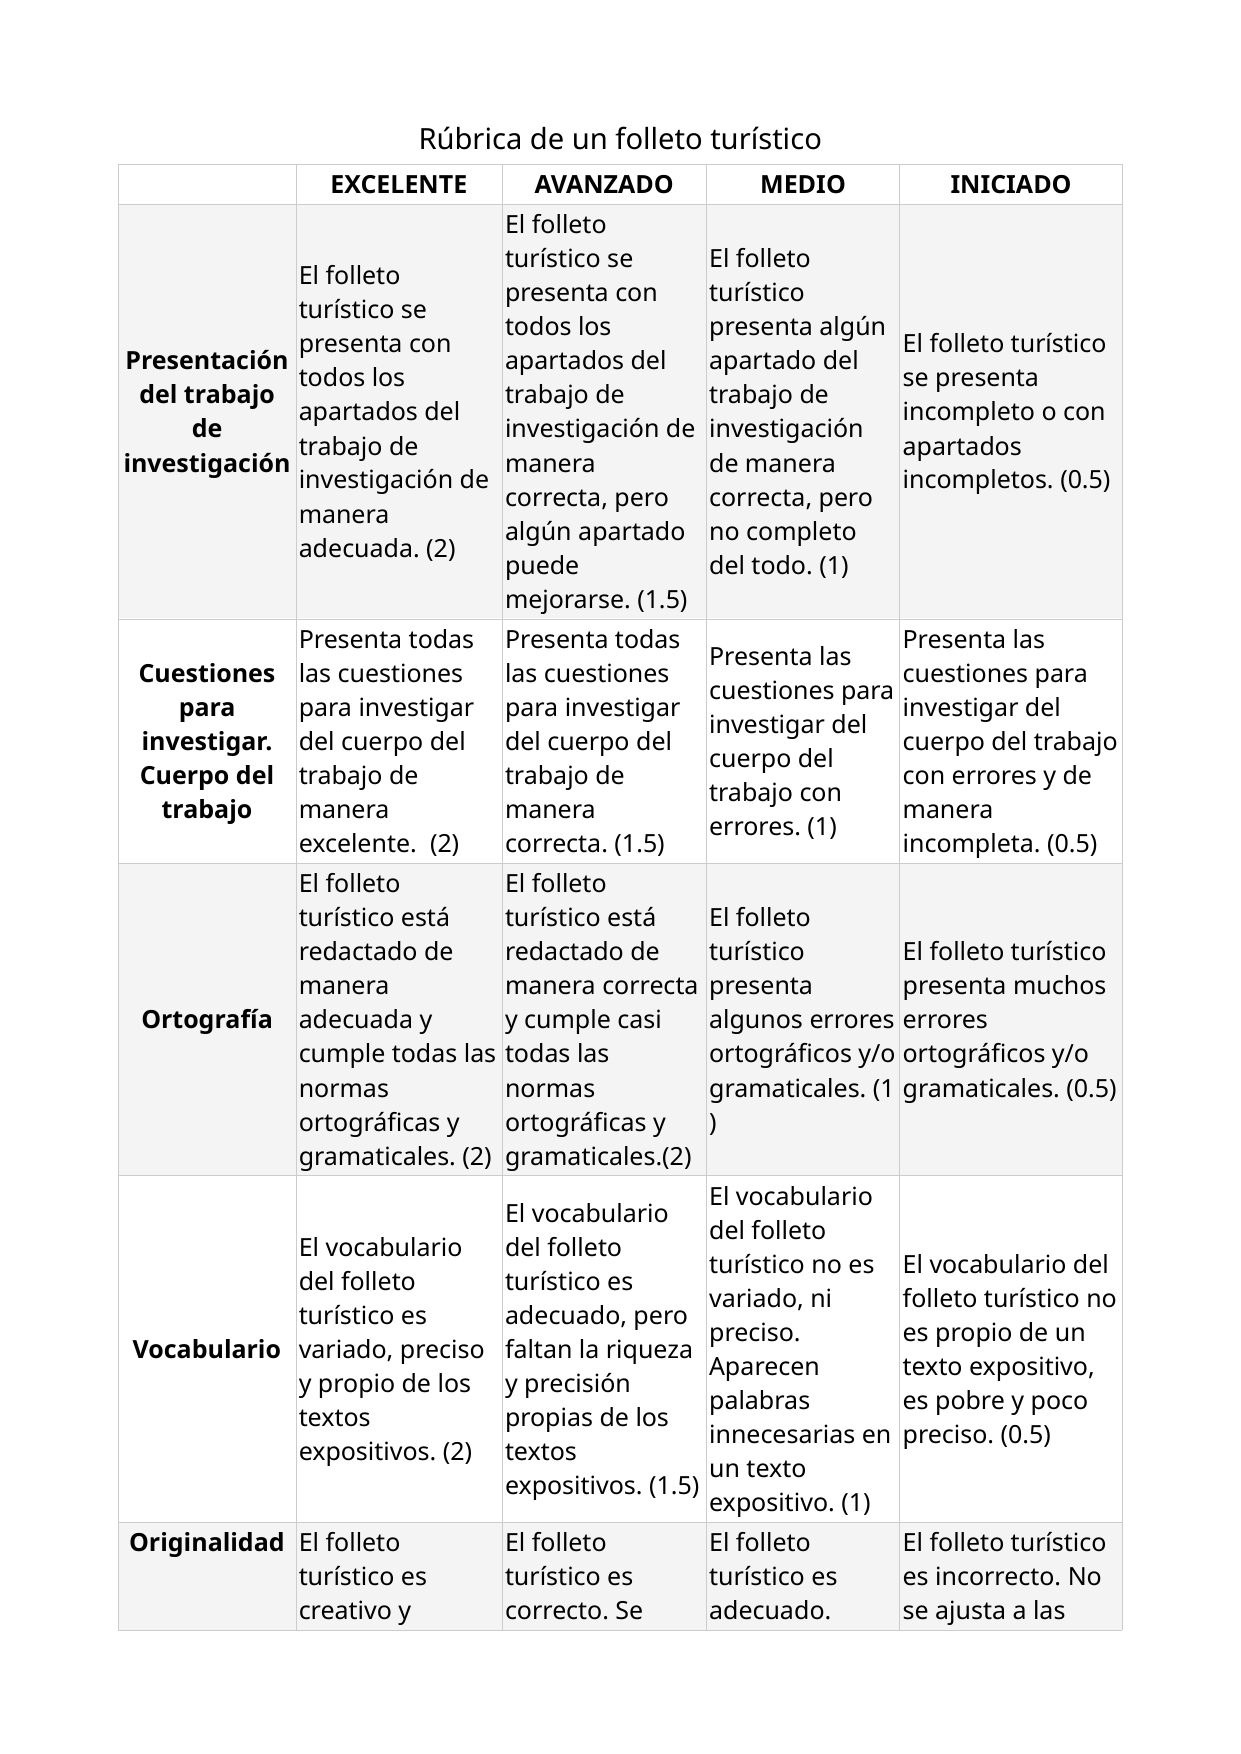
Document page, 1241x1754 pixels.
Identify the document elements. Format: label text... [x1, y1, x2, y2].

table_cell Vocabulario [119, 1176, 296, 1522]
table_cell Presenta las cuestiones para investigar del cuerpo del trabajo con errores y de manera incompleta. (0.5) [900, 620, 1122, 863]
table_cell Presenta las cuestiones para investigar del cuerpo del trabajo con errores. (1) [707, 620, 899, 863]
table_cell Cuestiones para investigar. Cuerpo del trabajo [119, 620, 296, 863]
table_cell El folleto turístico está redactado de manera correcta y cumple casi todas las normas ortográficas y gramaticales.(2) [503, 864, 706, 1175]
table_cell El folleto turístico es incorrecto. No se ajusta a las [900, 1523, 1122, 1630]
table_cell El folleto turístico presenta muchos errores ortográficos y/o gramaticales. (0.5) [900, 864, 1122, 1175]
table_cell Originalidad [119, 1523, 296, 1630]
table_cell El folleto turístico se presenta con todos los apartados del trabajo de investigación de manera correcta, pero algún apartado puede mejorarse. (1.5) [503, 205, 706, 618]
table_cell El vocabulario del folleto turístico es adecuado, pero faltan la riqueza y precisión propias de los textos expositivos. (1.5) [503, 1176, 706, 1522]
table_cell El folleto turístico se presenta con todos los apartados del trabajo de investigación de manera adecuada. (2) [297, 205, 502, 618]
table_cell Presenta todas las cuestiones para investigar del cuerpo del trabajo de manera correcta. (1.5) [503, 620, 706, 863]
table_cell El vocabulario del folleto turístico no es propio de un texto expositivo, es pobre y poco preciso. (0.5) [900, 1176, 1122, 1522]
table_cell El vocabulario del folleto turístico es variado, preciso y propio de los textos expositivos. (2) [297, 1176, 502, 1522]
table_cell Presenta todas las cuestiones para investigar del cuerpo del trabajo de manera excelente. (2) [297, 620, 502, 863]
table_header INICIADO [900, 165, 1122, 204]
table_cell El folleto turístico es correcto. Se [503, 1523, 706, 1630]
table_cell El vocabulario del folleto turístico no es variado, ni preciso. Aparecen palabras innecesarias en un texto expositivo. (1) [707, 1176, 899, 1522]
table_header [119, 165, 296, 204]
table_cell Ortografía [119, 864, 296, 1175]
table_header MEDIO [707, 165, 899, 204]
table_cell Presentación del trabajo de investigación [119, 205, 296, 618]
table_cell El folleto turístico presenta algún apartado del trabajo de investigación de manera correcta, pero no completo del todo. (1) [707, 205, 899, 618]
table_header AVANZADO [503, 165, 706, 204]
table_cell El folleto turístico está redactado de manera adecuada y cumple todas las normas ortográficas y gramaticales. (2) [297, 864, 502, 1175]
table_cell El folleto turístico es creativo y [297, 1523, 502, 1630]
text Rúbrica de un folleto turístico [118, 118, 1122, 158]
table_cell El folleto turístico presenta algunos errores ortográficos y/o gramaticales. (1) [707, 864, 899, 1175]
table_header EXCELENTE [297, 165, 502, 204]
table_cell El folleto turístico es adecuado. [707, 1523, 899, 1630]
table_cell El folleto turístico se presenta incompleto o con apartados incompletos. (0.5) [900, 205, 1122, 618]
